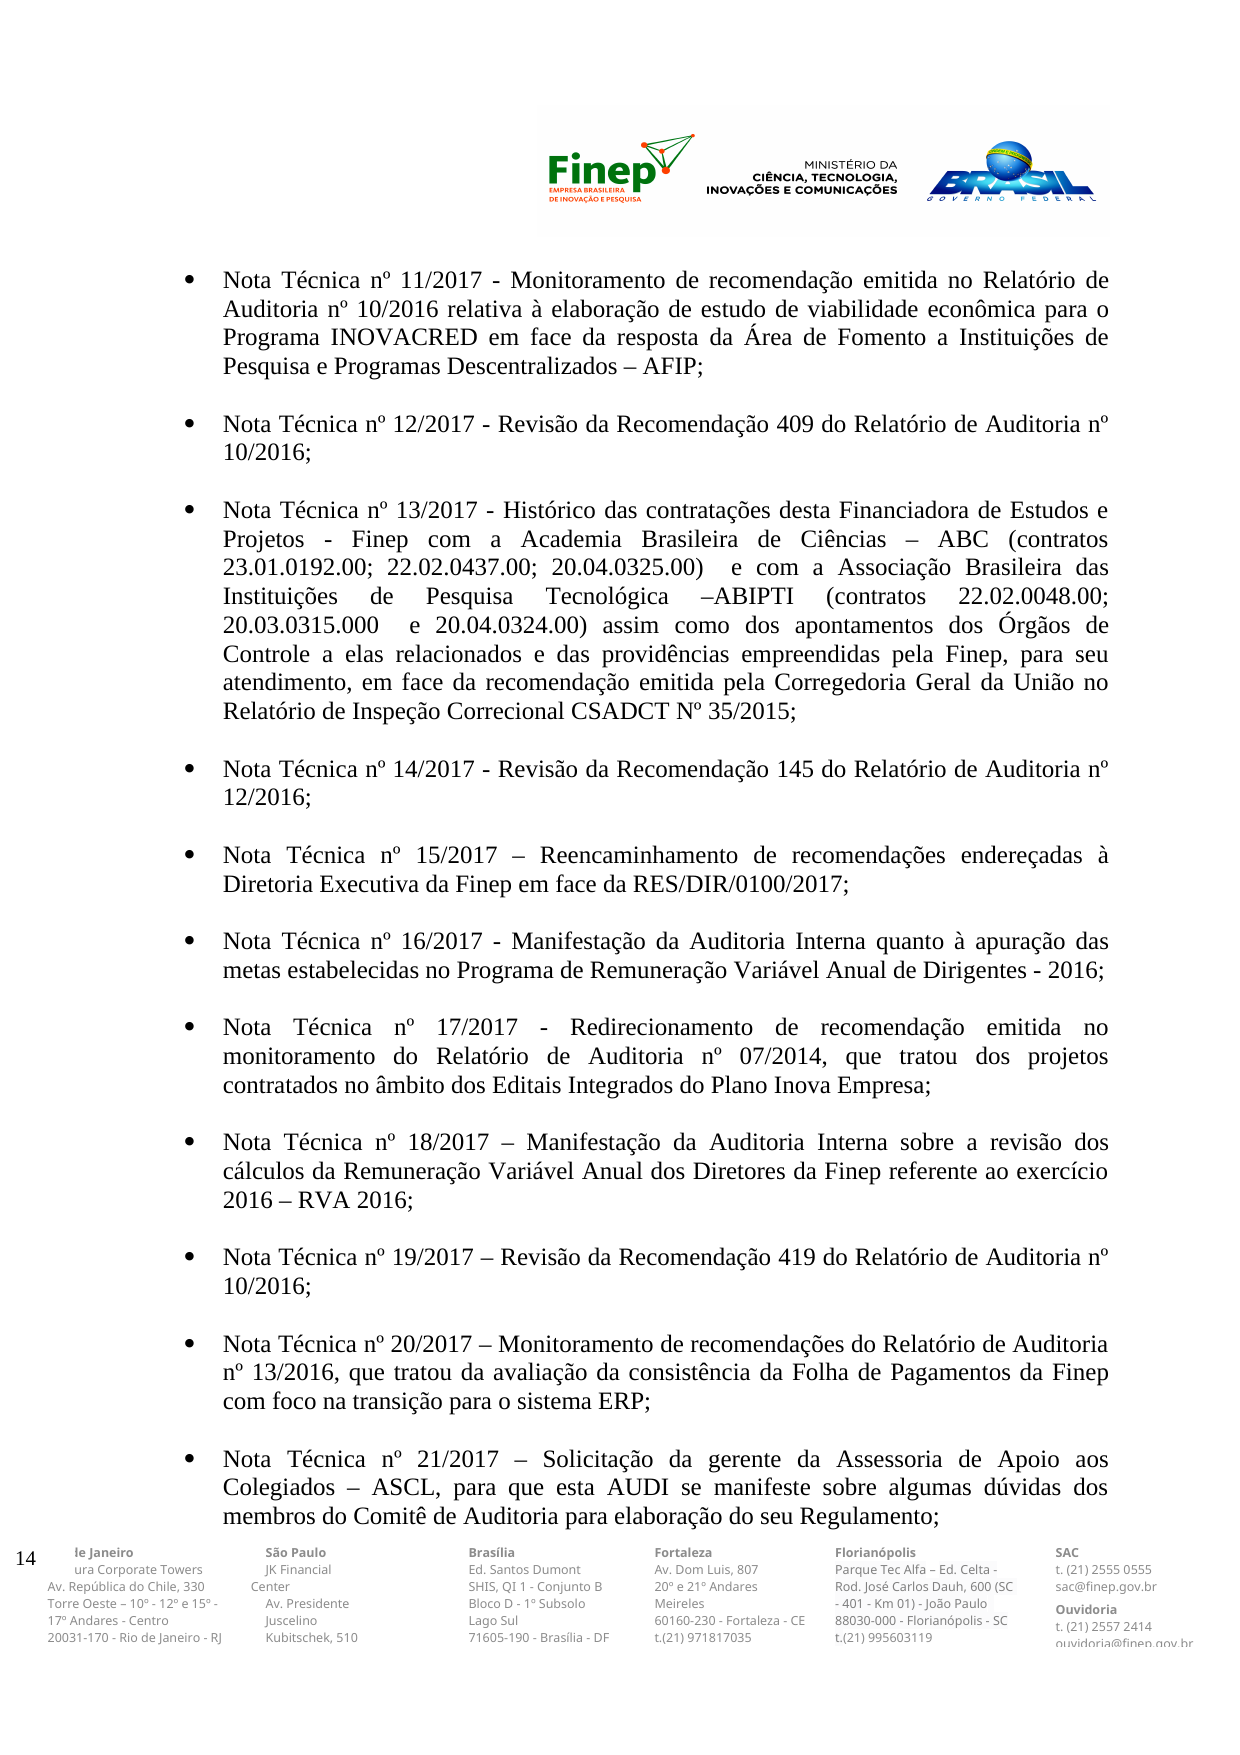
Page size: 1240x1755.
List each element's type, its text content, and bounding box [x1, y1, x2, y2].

list Nota Técnica nº 17/2017 - Redirecionamento de recomendação emitida no monitoramento do Relatório de Auditoria nº 07/2014, que tratou dos projetos contratados no âmbito dos Editais Integrados do Plano Inova Empresa; [185, 1012, 1110, 1099]
list Nota Técnica nº 14/2017 - Revisão da Recomendação 145 do Relatório de Auditoria nº 12/2016; [185, 754, 1110, 811]
list Nota Técnica nº 11/2017 - Monitoramento de recomendação emitida no Relatório de Auditoria nº 10/2016 relativa à elaboração de estudo de viabilidade econômica para o Programa INOVACRED em face da resposta da Área de Fomento a Instituições de Pesquisa e Programas Descentralizados – AFIP; [185, 265, 1110, 380]
list Nota Técnica nº 13/2017 - Histórico das contratações desta Financiadora de Estudos e Projetos - Finep com a Academia Brasileira de Ciências – ABC (contratos 23.01.0192.00; 22.02.0437.00; 20.04.0325.00) e com a Associação Brasileira das Instituições de Pesquisa Tecnológica –ABIPTI (contratos 22.02.0048.00; 20.03.0315.000 e 20.04.0324.00) assim como dos apontamentos dos Órgãos de Controle a elas relacionados e das providências empreendidas pela Finep, para seu atendimento, em face da recomendação emitida pela Corregedoria Geral da União no Relatório de Inspeção Correcional CSADCT Nº 35/2015; [185, 495, 1110, 725]
list Nota Técnica nº 21/2017 – Solicitação da gerente da Assessoria de Apoio aos Colegiados – ASCL, para que esta AUDI se manifeste sobre algumas dúvidas dos membros do Comitê de Auditoria para elaboração do seu Regulamento; [185, 1444, 1110, 1530]
list Nota Técnica nº 15/2017 – Reencaminhamento de recomendações endereçadas à Diretoria Executiva da Finep em face da RES/DIR/0100/2017; [185, 840, 1110, 897]
list Nota Técnica nº 12/2017 - Revisão da Recomendação 409 do Relatório de Auditoria nº 10/2016; [185, 409, 1110, 466]
list Nota Técnica nº 19/2017 – Revisão da Recomendação 419 do Relatório de Auditoria nº 10/2016; [185, 1242, 1110, 1300]
picture [537, 105, 1110, 237]
list Nota Técnica nº 20/2017 – Monitoramento de recomendações do Relatório de Auditoria nº 13/2016, que tratou da avaliação da consistência da Folha de Pagamentos da Finep com foco na transição para o sistema ERP; [185, 1329, 1110, 1415]
list Nota Técnica nº 18/2017 – Manifestação da Auditoria Interna sobre a revisão dos cálculos da Remuneração Variável Anual dos Diretores da Finep referente ao exercício 2016 – RVA 2016; [185, 1127, 1110, 1214]
list Nota Técnica nº 16/2017 - Manifestação da Auditoria Interna quanto à apuração das metas estabelecidas no Programa de Remuneração Variável Anual de Dirigentes - 2016; [185, 926, 1110, 984]
